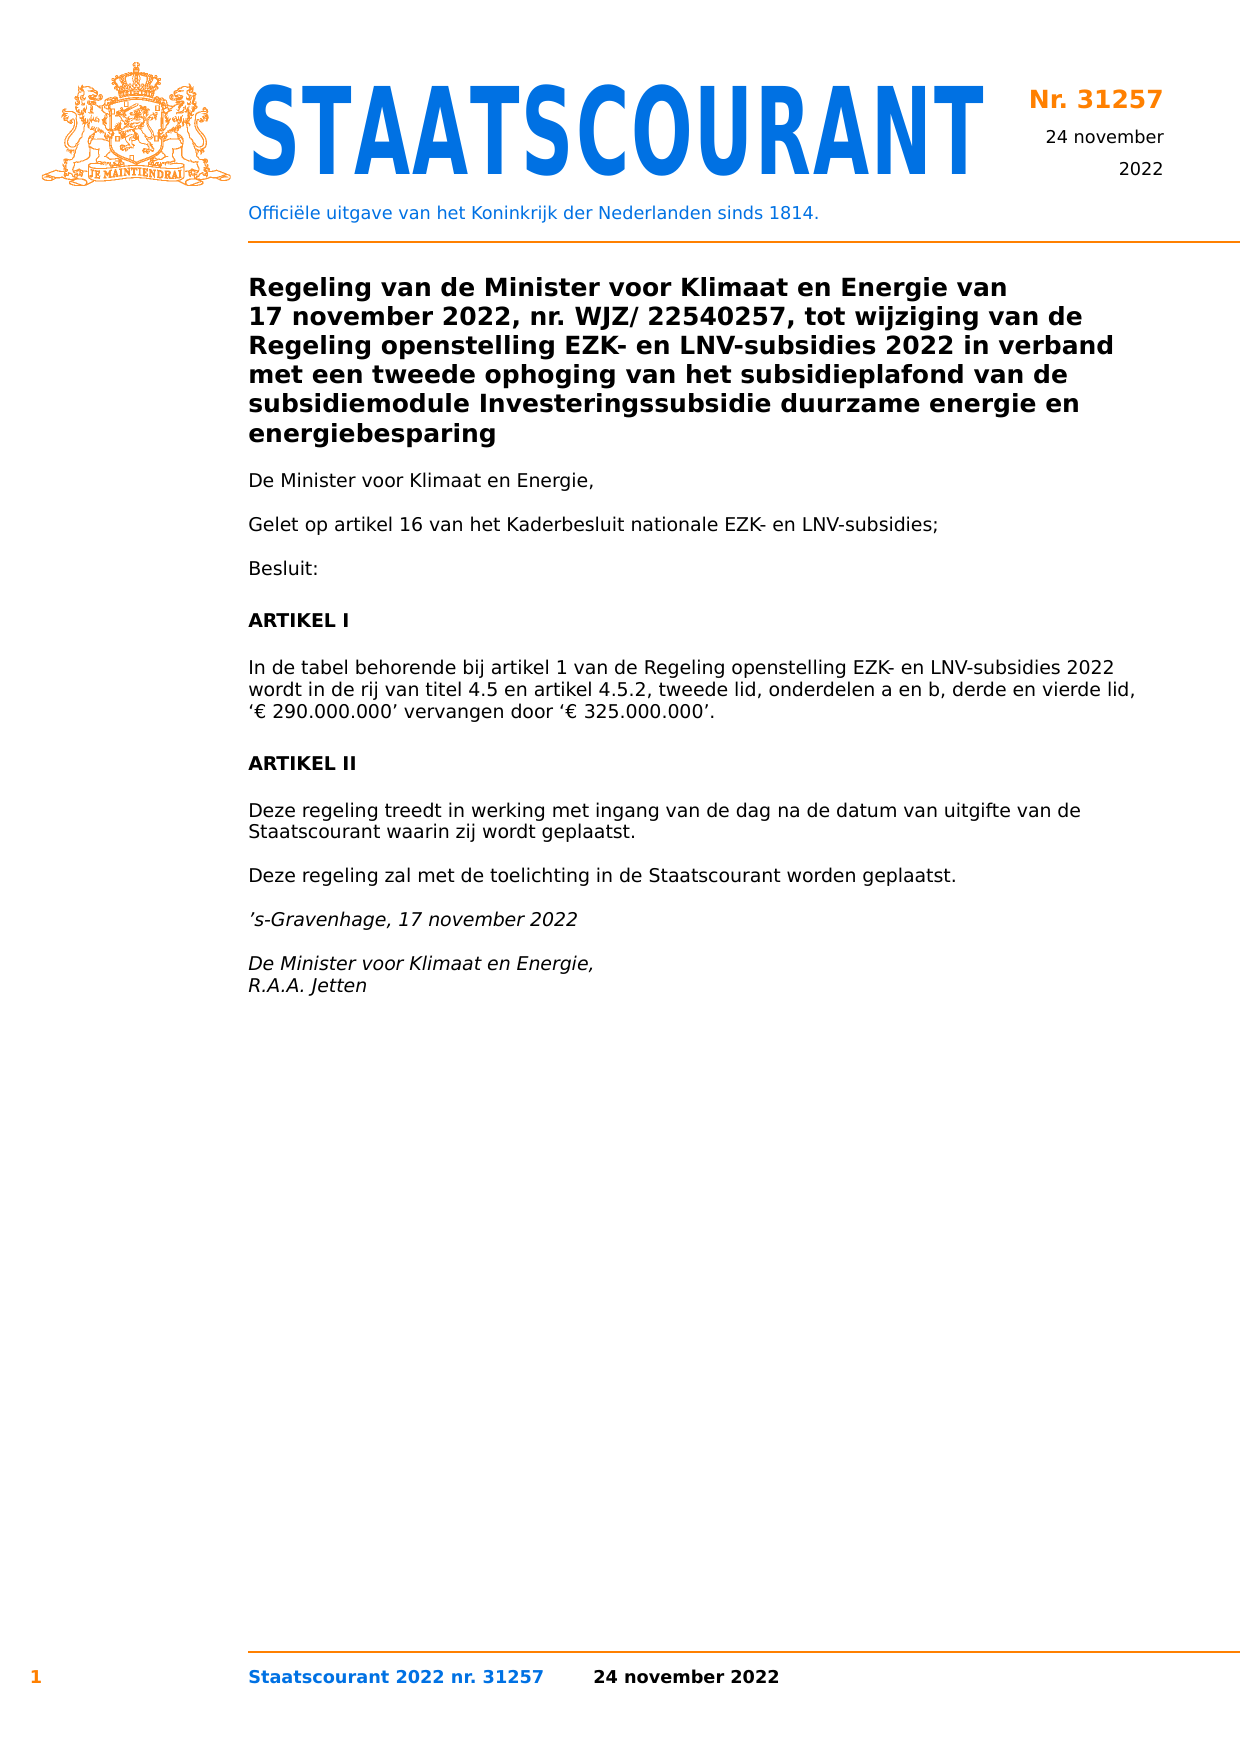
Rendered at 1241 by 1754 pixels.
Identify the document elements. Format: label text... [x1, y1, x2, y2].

table_cell 2022 [998, 153, 1240, 203]
table_header Nr. 31257 [998, 62, 1240, 121]
table_header STAATSCOURANT [248, 62, 998, 203]
text Deze regeling treedt in werking met ingang van de dag na de datum van uitgifte van de Staatscourant waarin zij wordt geplaatst. [248, 799, 1163, 843]
text ’s-Gravenhage, 17 november 2022 [248, 909, 1163, 931]
subtitle Regeling van de Minister voor Klimaat en Energie van 17 november 2022, nr. WJZ/ 22540257, tot wijziging van de Regeling openstelling EZK- en LNV-subsidies 2022 in verband met een tweede ophoging van het subsidieplafond van de subsidiemodule Investeringssubsidie duurzame energie en energiebesparing [248, 273, 1163, 448]
table_cell Officiële uitgave van het Koninkrijk der Nederlanden sinds 1814. [248, 203, 1240, 241]
table_header [25, 62, 248, 241]
text Gelet op artikel 16 van het Kaderbesluit nationale EZK- en LNV-subsidies; [248, 514, 1163, 536]
picture [41, 62, 231, 186]
text De Minister voor Klimaat en Energie, R.A.A. Jetten [248, 953, 1163, 997]
subtitle ARTIKEL I [248, 609, 1163, 632]
text Besluit: [248, 558, 1163, 579]
text In de tabel behorende bij artikel 1 van de Regeling openstelling EZK- en LNV-subsidies 2022 wordt in de rij van titel 4.5 en artikel 4.5.2, tweede lid, onderdelen a en b, derde en vierde lid, ‘€ 290.000.000’ vervangen door ‘€ 325.000.000’. [248, 657, 1163, 722]
subtitle ARTIKEL II [248, 752, 1163, 774]
text Deze regeling zal met de toelichting in de Staatscourant worden geplaatst. [248, 865, 1163, 887]
table_cell 24 november [998, 121, 1240, 153]
text De Minister voor Klimaat en Energie, [248, 470, 1163, 492]
